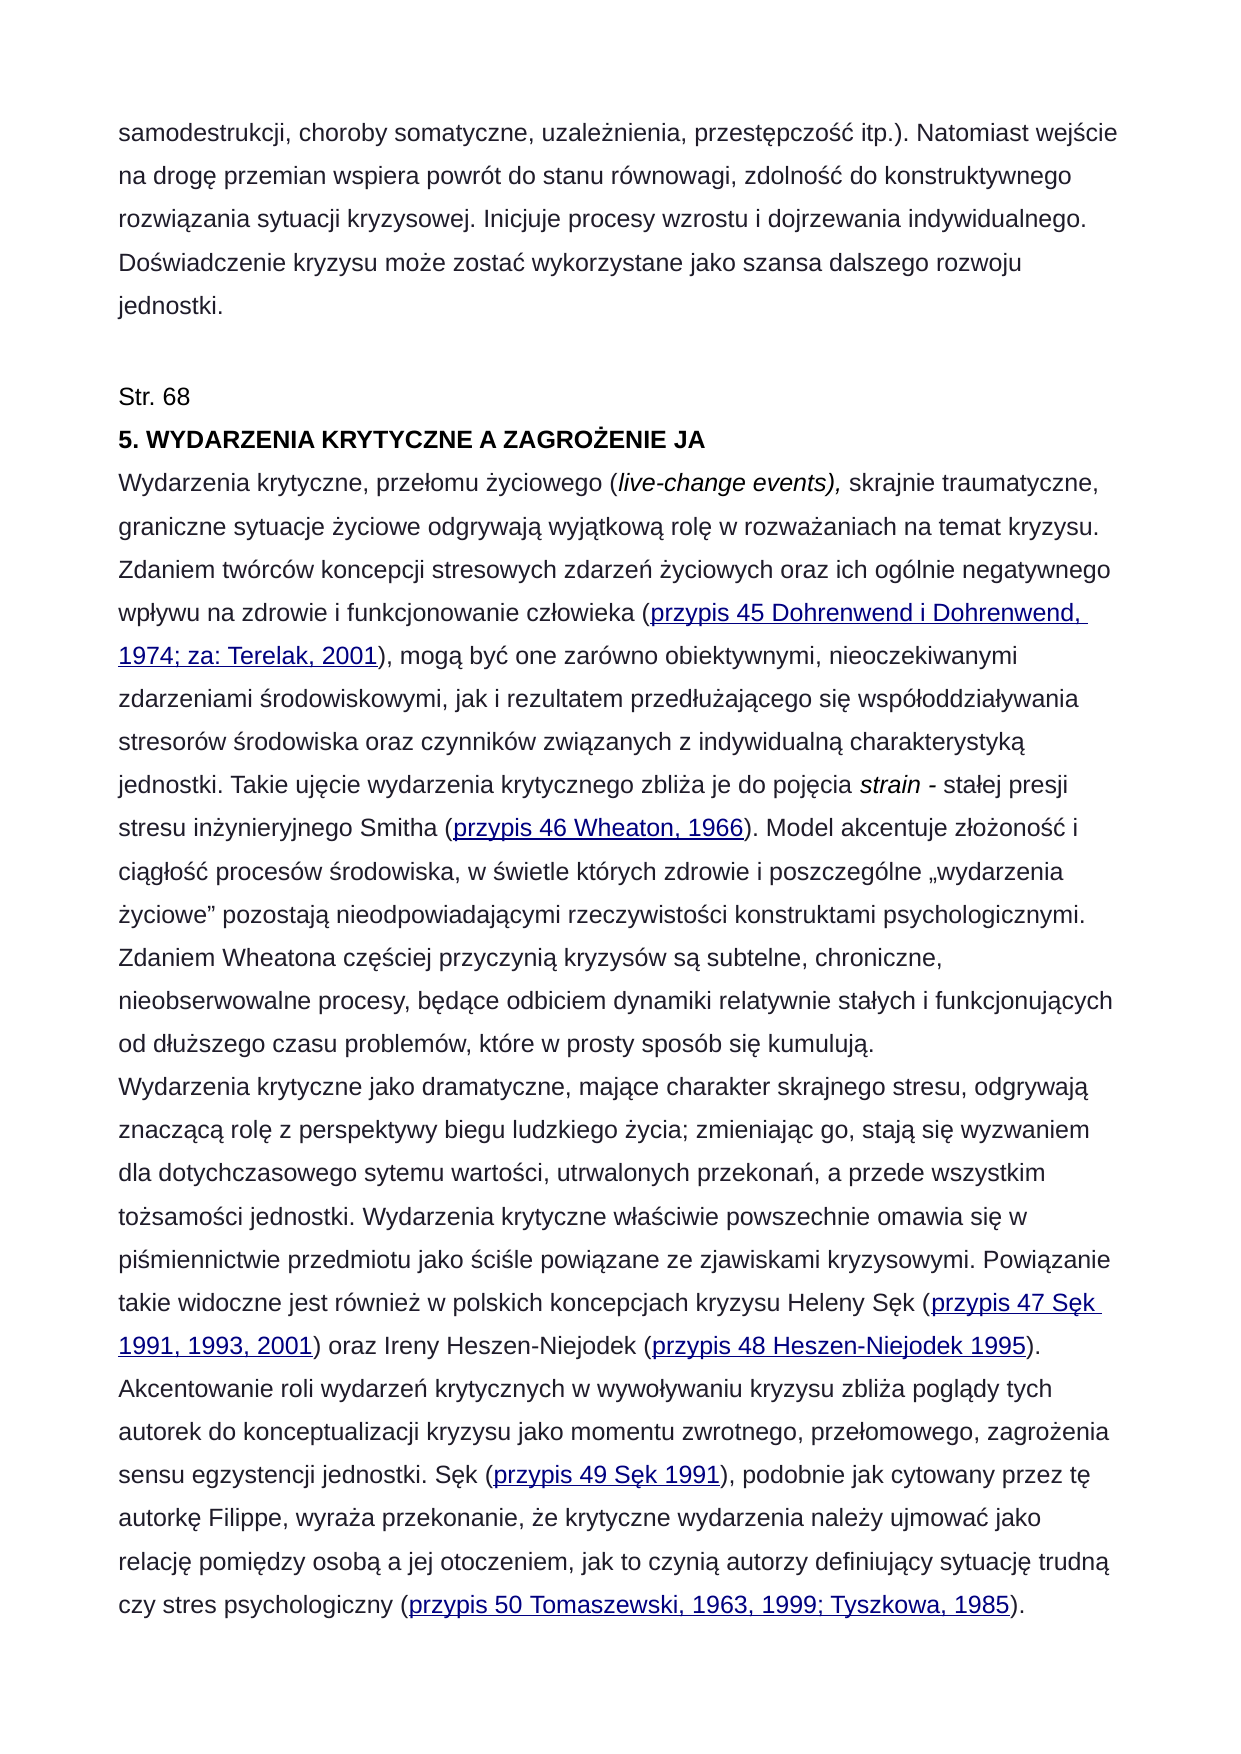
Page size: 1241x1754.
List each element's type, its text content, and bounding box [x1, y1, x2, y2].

text samodestrukcji, choroby somatyczne, uzależnienia, przestępczość itp.). Natomiast wejście na drogę przemian wspiera powrót do stanu równowagi, zdolność do konstruktywnego rozwiązania sytuacji kryzysowej. Inicjuje procesy wzrostu i dojrzewania indywidualnego. Doświadczenie kryzysu może zostać wykorzystane jako szansa dalszego rozwoju jednostki. [118, 118, 1122, 319]
text Str. 68 [118, 382, 1122, 411]
text Wydarzenia krytyczne, przełomu życiowego (live-change events), skrajnie traumatyczne, graniczne sytuacje życiowe odgrywają wyjątkową rolę w rozważaniach na temat kryzysu. Zdaniem twórców koncepcji stresowych zdarzeń życiowych oraz ich ogólnie negatywnego wpływu na zdrowie i funkcjonowanie człowieka (przypis 45 Dohrenwend i Dohrenwend, 1974; za: Terelak, 2001), mogą być one zarówno obiektywnymi, nieoczekiwanymi zdarzeniami środowiskowymi, jak i rezultatem przedłużającego się współoddziaływania stresorów środowiska oraz czynników związanych z indywidualną charakterystyką jednostki. Takie ujęcie wydarzenia krytycznego zbliża je do pojęcia strain - stałej presji stresu inżynieryjnego Smitha (przypis 46 Wheaton, 1966). Model akcentuje złożoność i ciągłość procesów środowiska, w świetle których zdrowie i poszczególne „wydarzenia życiowe” pozostają nieodpowiadającymi rzeczywistości konstruktami psychologicznymi. Zdaniem Wheatona częściej przyczynią kryzysów są subtelne, chroniczne, nieobserwowalne procesy, będące odbiciem dynamiki relatywnie stałych i funkcjonujących od dłuższego czasu problemów, które w prosty sposób się kumulują. [118, 468, 1122, 1058]
text Wydarzenia krytyczne jako dramatyczne, mające charakter skrajnego stresu, odgrywają znaczącą rolę z perspektywy biegu ludzkiego życia; zmieniając go, stają się wyzwaniem dla dotychczasowego sytemu wartości, utrwalonych przekonań, a przede wszystkim tożsamości jednostki. Wydarzenia krytyczne właściwie powszechnie omawia się w piśmiennictwie przedmiotu jako ściśle powiązane ze zjawiskami kryzysowymi. Powiązanie takie widoczne jest również w polskich koncepcjach kryzysu Heleny Sęk (przypis 47 Sęk 1991, 1993, 2001) oraz Ireny Heszen-Niejodek (przypis 48 Heszen-Niejodek 1995). [118, 1072, 1122, 1360]
subtitle 5. WYDARZENIA KRYTYCZNE A ZAGROŻENIE JA [118, 425, 1122, 454]
text Akcentowanie roli wydarzeń krytycznych w wywoływaniu kryzysu zbliża poglądy tych autorek do konceptualizacji kryzysu jako momentu zwrotnego, przełomowego, zagrożenia sensu egzystencji jednostki. Sęk (przypis 49 Sęk 1991), podobnie jak cytowany przez tę autorkę Filippe, wyraża przekonanie, że krytyczne wydarzenia należy ujmować jako relację pomiędzy osobą a jej otoczeniem, jak to czynią autorzy definiujący sytuację trudną czy stres psychologiczny (przypis 50 Tomaszewski, 1963, 1999; Tyszkowa, 1985). [118, 1374, 1122, 1618]
